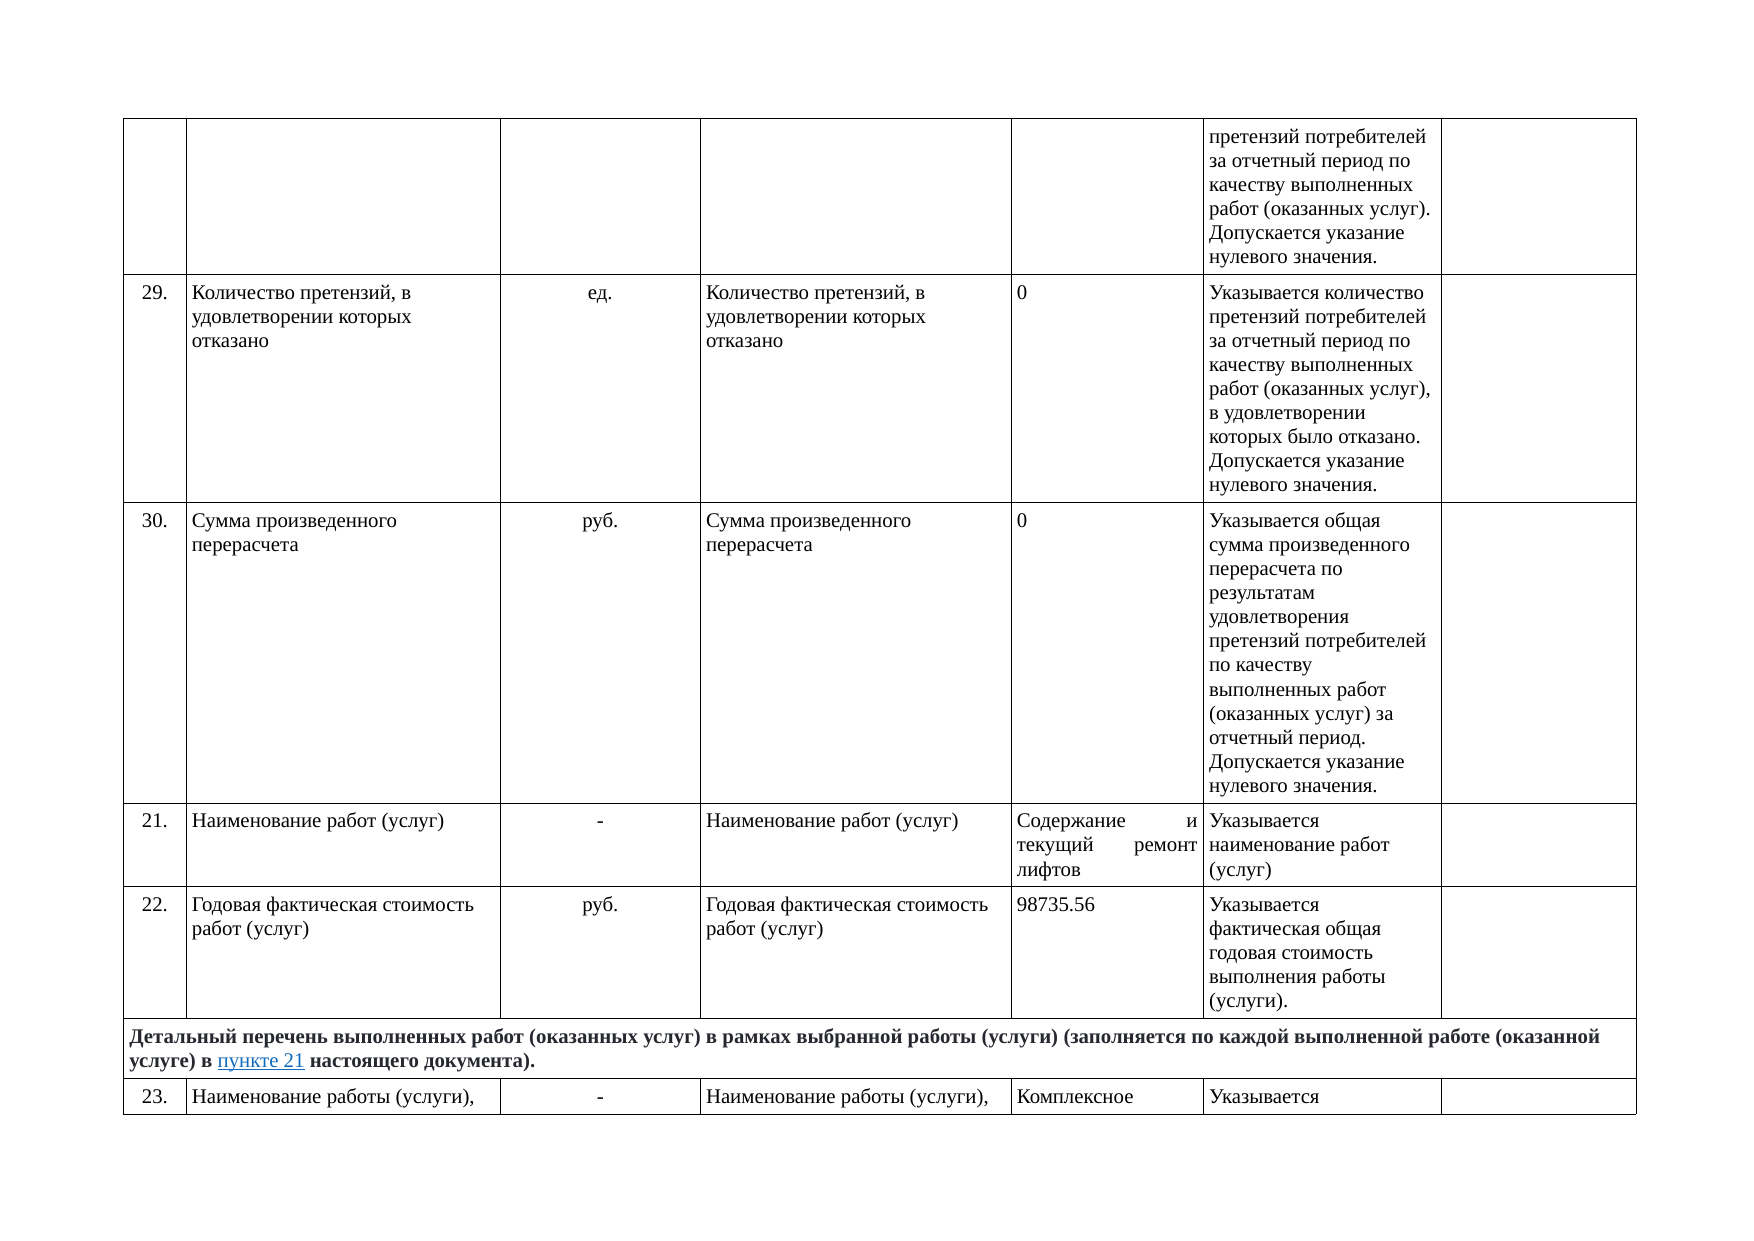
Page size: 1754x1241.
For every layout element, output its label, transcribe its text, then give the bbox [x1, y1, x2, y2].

table_cell [187, 119, 500, 274]
table_cell [701, 119, 1011, 274]
table_cell руб. [501, 503, 700, 802]
table_cell руб. [501, 887, 700, 1018]
table_cell Сумма произведенного перерасчета [701, 503, 1011, 802]
table_cell [1442, 887, 1636, 1018]
table_cell [1442, 1079, 1636, 1113]
table_cell 29. [124, 275, 186, 502]
table_cell Наименование работ (услуг) [701, 804, 1011, 886]
table_cell Содержание и текущий ремонт лифтов [1012, 804, 1203, 886]
table_cell 98735,56 [1012, 887, 1203, 1018]
table_cell [501, 119, 700, 274]
table_cell Наименование работы (услуги), [701, 1079, 1011, 1113]
table_cell Указывается [1204, 1079, 1441, 1113]
table_cell Указывается общая сумма произведенного перерасчета по результатам удовлетворения претензий потребителей по качеству выполненных работ (оказанных услуг) за отчетный период. Допускается указание нулевого значения. [1204, 503, 1441, 802]
table_cell Сумма произведенного перерасчета [187, 503, 500, 802]
table_cell Наименование работ (услуг) [187, 804, 500, 886]
table_cell Указывается фактическая общая годовая стоимость выполнения работы (услуги). [1204, 887, 1441, 1018]
table_cell Детальный перечень выполненных работ (оказанных услуг) в рамках выбранной работы (услуги) (заполняется по каждой выполненной работе (оказанной услуге) в пункте 21 настоящего документа). [124, 1019, 1636, 1078]
table_cell претензий потребителей за отчетный период по качеству выполненных работ (оказанных услуг). Допускается указание нулевого значения. [1204, 119, 1441, 274]
table_cell - [501, 804, 700, 886]
table_cell Наименование работы (услуги), [187, 1079, 500, 1113]
table_cell ед. [501, 275, 700, 502]
table_cell Годовая фактическая стоимость работ (услуг) [701, 887, 1011, 1018]
table_cell Указывается количество претензий потребителей за отчетный период по качеству выполненных работ (оказанных услуг), в удовлетворении которых было отказано. Допускается указание нулевого значения. [1204, 275, 1441, 502]
table_cell 0 [1012, 503, 1203, 802]
table_cell 21. [124, 804, 186, 886]
table_cell 30. [124, 503, 186, 802]
table_cell Годовая фактическая стоимость работ (услуг) [187, 887, 500, 1018]
table_cell Количество претензий, в удовлетворении которых отказано [187, 275, 500, 502]
table_cell [1442, 119, 1636, 274]
table_cell [124, 119, 186, 274]
table_cell 22. [124, 887, 186, 1018]
table_cell [1442, 275, 1636, 502]
table_cell - [501, 1079, 700, 1113]
table_cell [1012, 119, 1203, 274]
table_cell Указывается наименование работ (услуг) [1204, 804, 1441, 886]
table_cell Количество претензий, в удовлетворении которых отказано [701, 275, 1011, 502]
table_cell [1442, 503, 1636, 802]
table_cell Комплексное [1012, 1079, 1203, 1113]
table_cell 23. [124, 1079, 186, 1113]
table_cell 0 [1012, 275, 1203, 502]
table_cell [1442, 804, 1636, 886]
